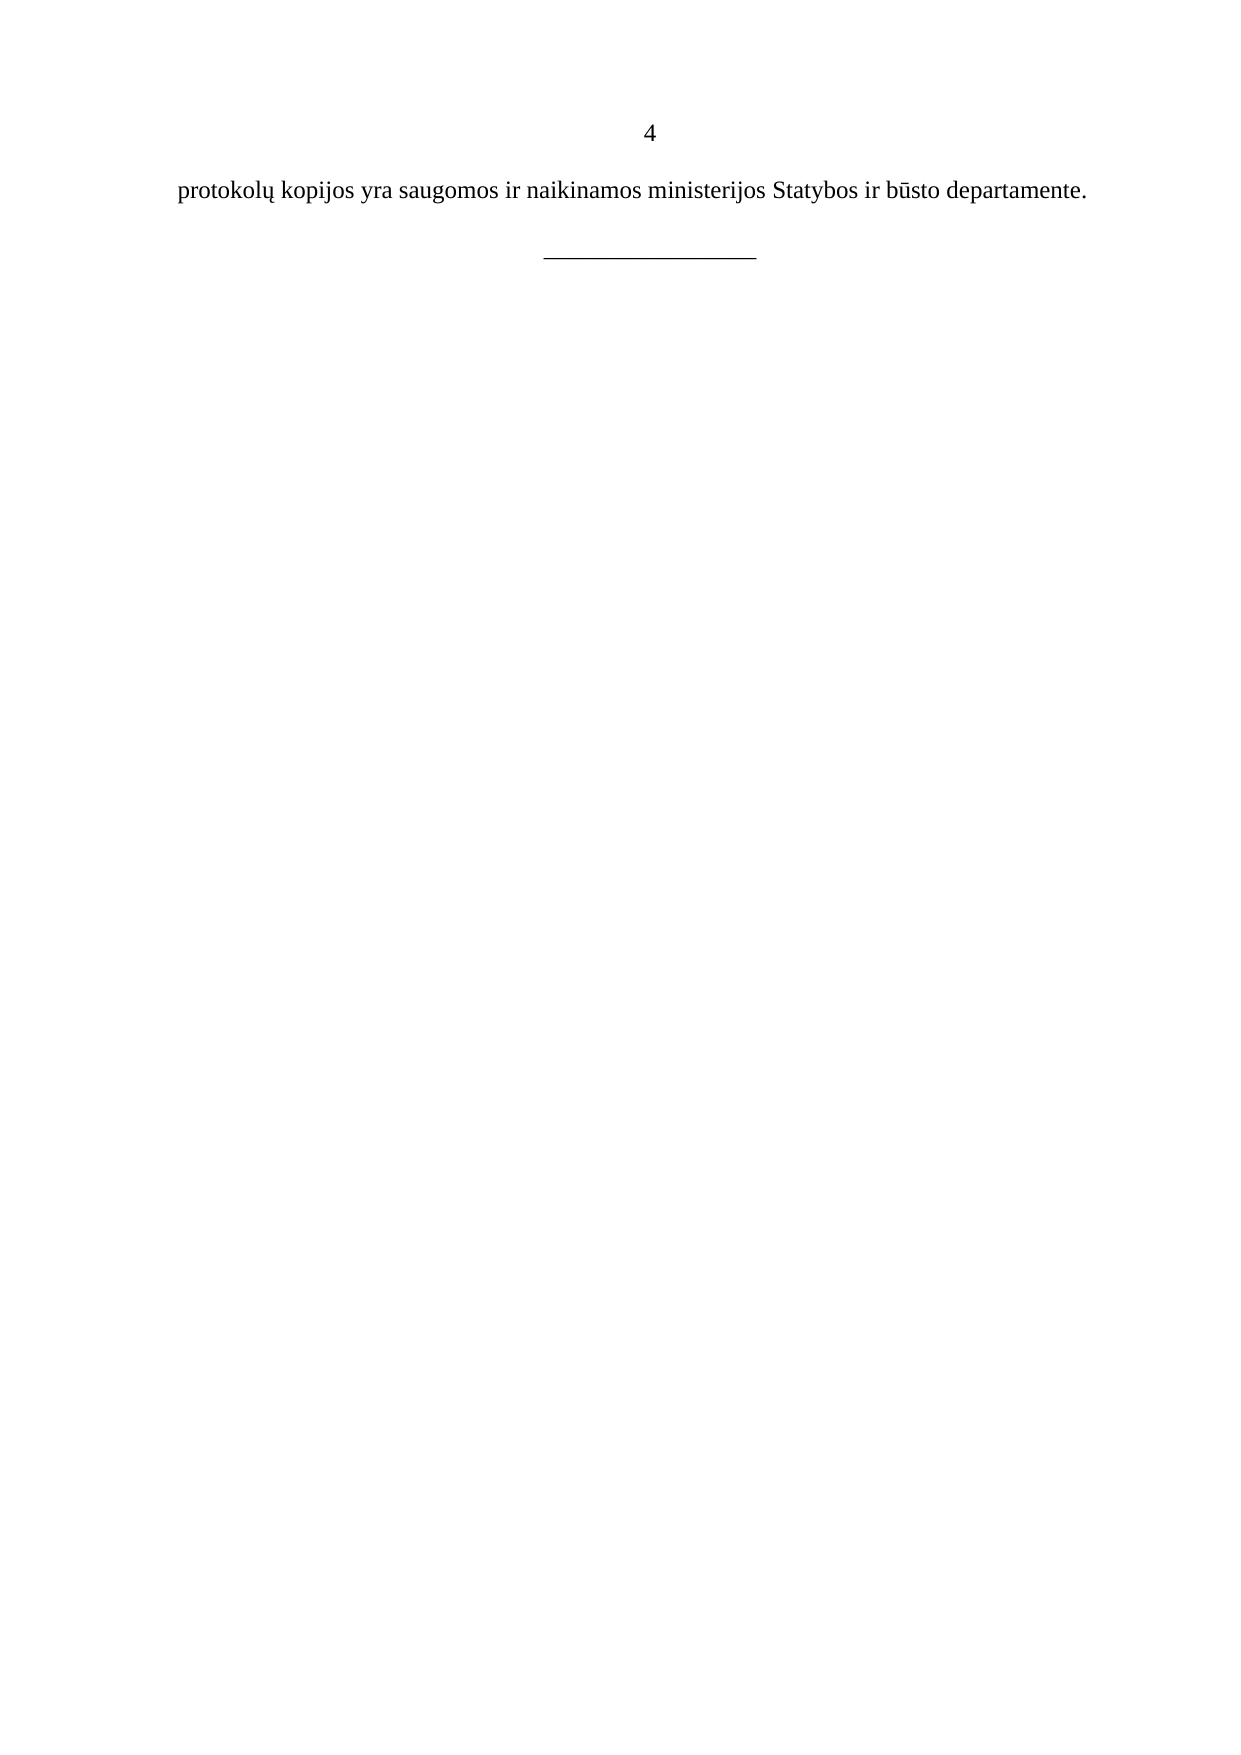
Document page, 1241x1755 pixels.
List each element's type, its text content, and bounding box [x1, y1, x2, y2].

text _________________ [177, 233, 1122, 262]
text protokolų kopijos yra saugomos ir naikinamos ministerijos Statybos ir būsto departamente. [177, 176, 1122, 204]
